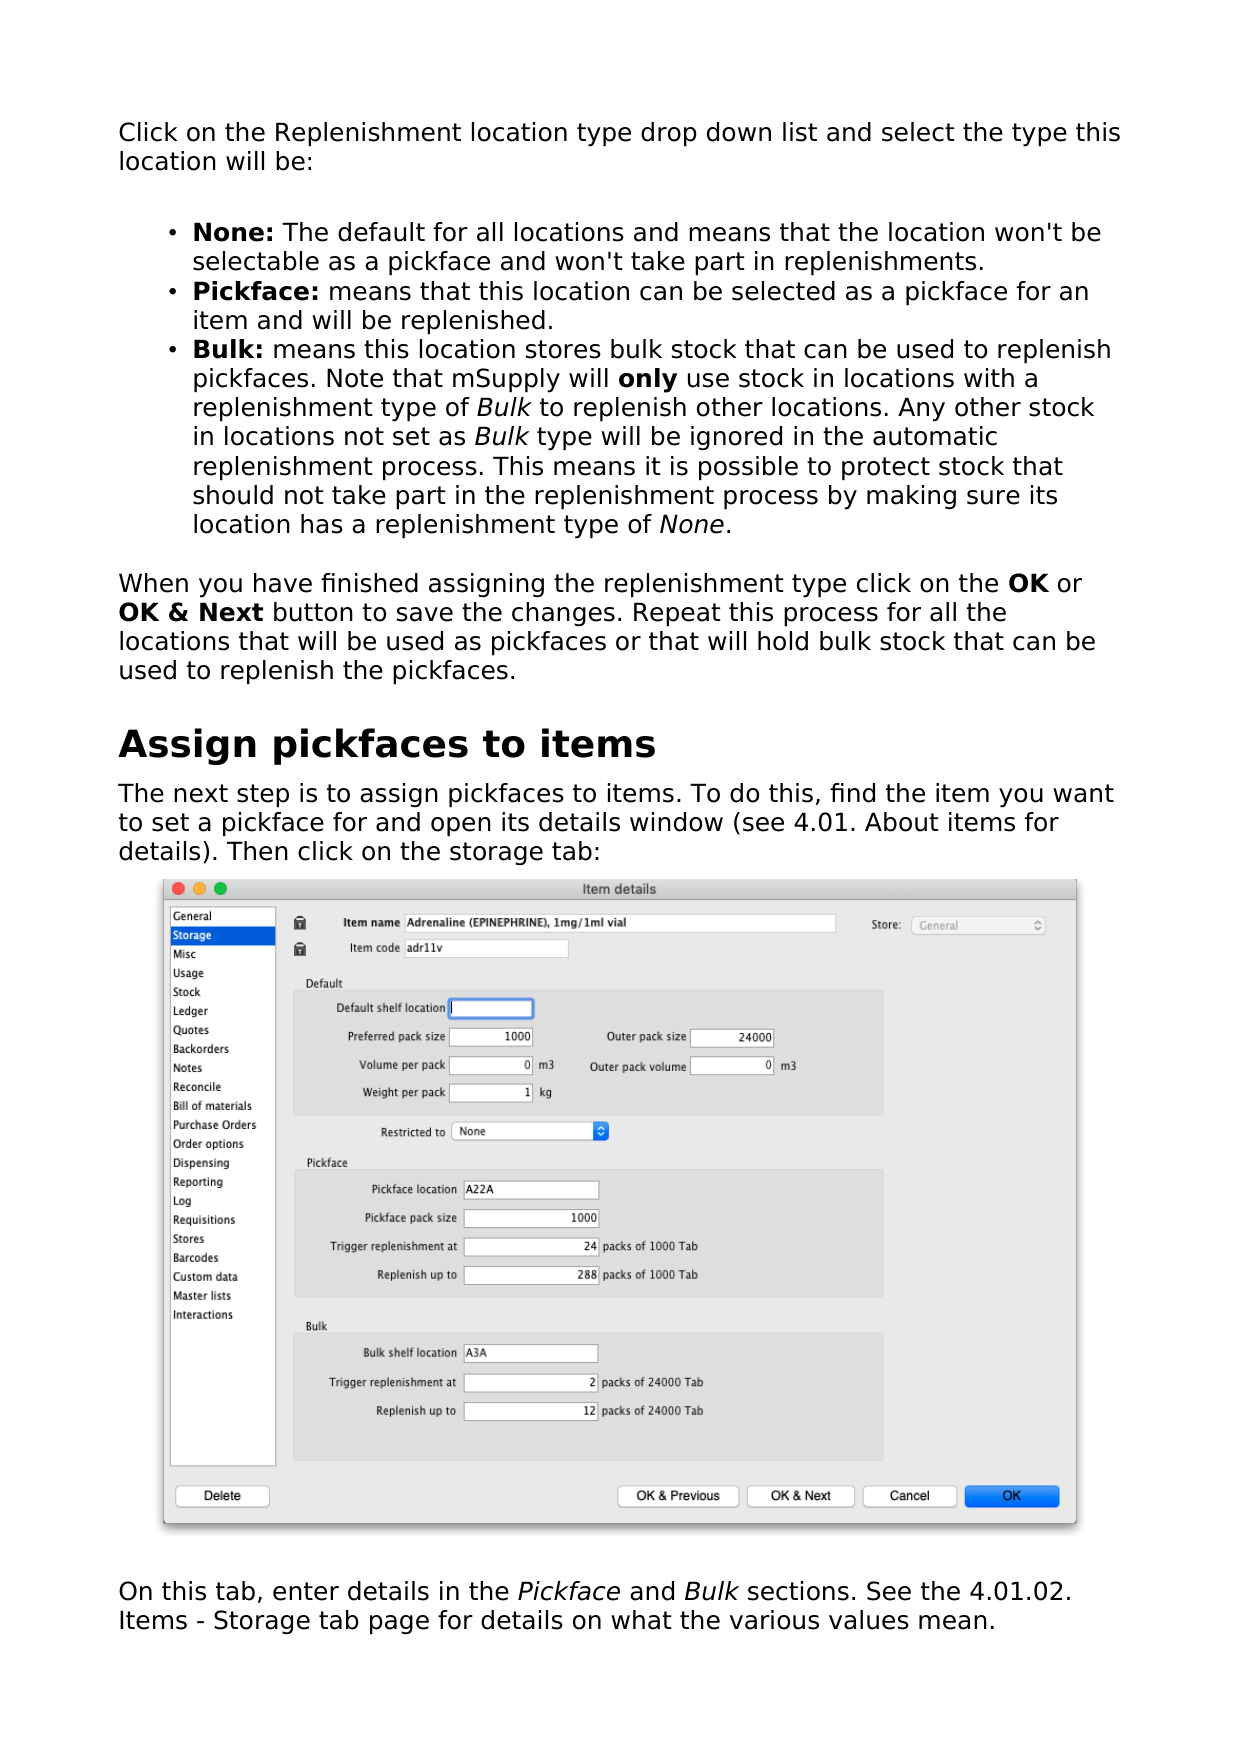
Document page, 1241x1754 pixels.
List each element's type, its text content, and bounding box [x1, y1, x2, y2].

text On this tab, enter details in the Pickface and Bulk sections. See the 4.01.02. Items - Storage tab page for details on what the various values mean. [118, 1577, 1122, 1636]
text The next step is to assign pickfaces to items. To do this, find the item you want to set a pickface for and open its details window (see 4.01. About items for details). Then click on the storage tab: [118, 779, 1122, 867]
text Click on the Replenishment location type drop down list and select the type this location will be: [118, 118, 1122, 176]
list None: The default for all locations and means that the location won't be selectable as a pickface and won't take part in replenishments. [177, 218, 1122, 277]
subtitle Assign pickfaces to items [118, 723, 1122, 767]
list Bulk: means this location stores bulk stock that can be used to replenish pickfaces. Note that mSupply will only use stock in locations with a replenishment type of Bulk to replenish other locations. Any other stock in locations not set as Bulk type will be ignored in the automatic replenishment process. This means it is possible to protect stock that should not take part in the replenishment process by making sure its location has a replenishment type of None. [177, 335, 1122, 539]
text When you have finished assigning the replenishment type click on the OK or OK & Next button to save the changes. Repeat this process for all the locations that will be used as pickfaces or that will hold bulk stock that can be used to replenish the pickfaces. [118, 569, 1122, 685]
list Pickface: means that this location can be selected as a pickface for an item and will be replenished. [177, 277, 1122, 335]
picture [151, 879, 1089, 1536]
